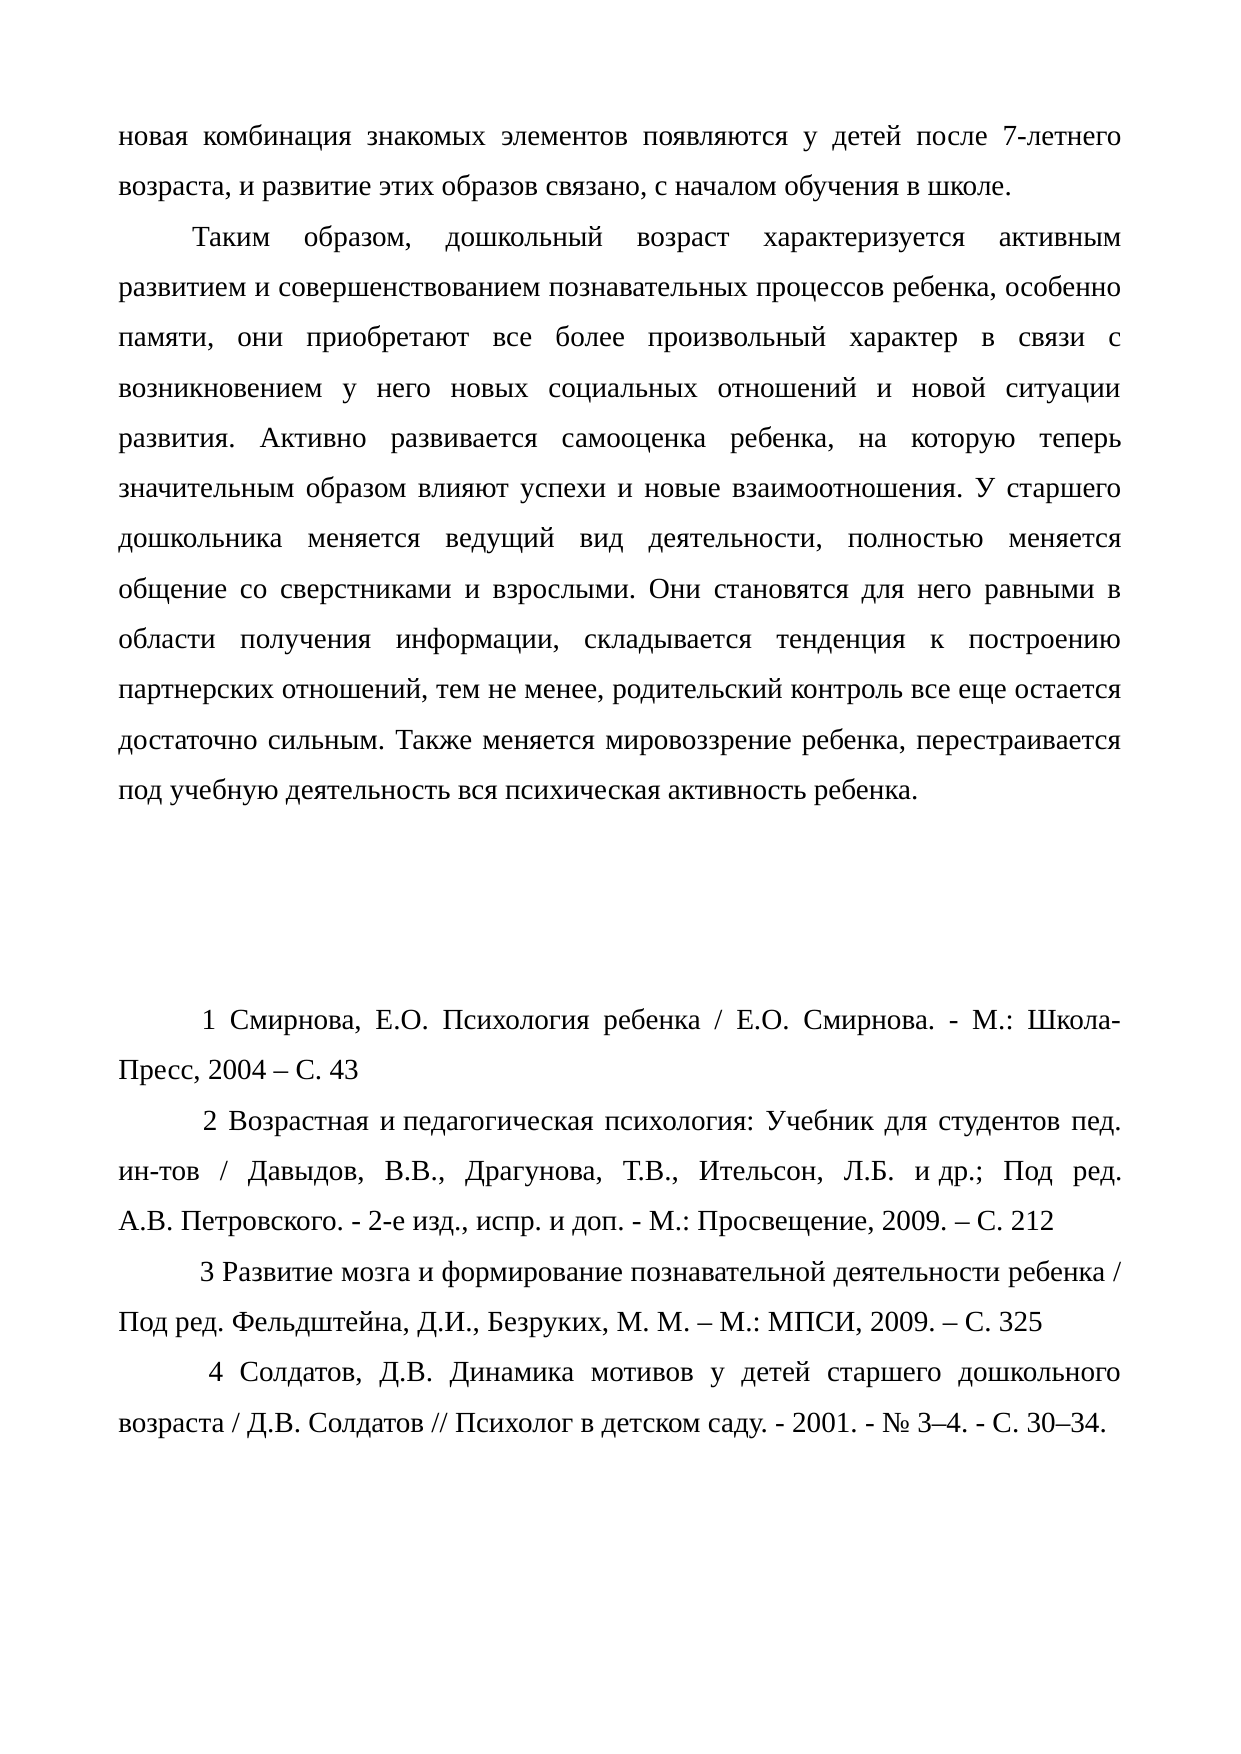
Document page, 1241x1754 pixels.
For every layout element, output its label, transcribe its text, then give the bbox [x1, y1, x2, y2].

text 4 Солдатов, Д.В. Динамика мотивов у детей старшего дошкольного возраста / Д.В. Солдатов // Психолог в детском саду. - 2001. - № 3–4. - С. 30–34. [118, 1354, 1122, 1438]
text 1 Смирнова, Е.О. Психология ребенка / Е.О. Смирнова. - М.: Школа-Пресс, 2004 – С. 43 [118, 1002, 1122, 1086]
text 3 Развитие мозга и формирование познавательной деятельности ребенка / Под ред. Фельдштейна, Д.И., Безруких, М. М. – М.: МПСИ, 2009. – С. 325 [118, 1254, 1122, 1338]
text 2 Возрастная и педагогическая психология: Учебник для студентов пед. ин-тов / Давыдов, В.В., Драгунова, Т.В., Ительсон, Л.Б. и др.; Под ред. А.В. Петровского. - 2-е изд., испр. и доп. - М.: Просвещение, 2009. – С. 212 [118, 1103, 1122, 1237]
text новая комбинация знакомых элементов появляются у детей после 7-летнего возраста, и развитие этих образов связано, с началом обучения в школе. [118, 118, 1122, 202]
text Таким образом, дошкольный возраст характеризуется активным развитием и совершенствованием познавательных процессов ребенка, особенно памяти, они приобретают все более произвольный характер в связи с возникновением у него новых социальных отношений и новой ситуации развития. Активно развивается самооценка ребенка, на которую теперь значительным образом влияют успехи и новые взаимоотношения. У старшего дошкольника меняется ведущий вид деятельности, полностью меняется общение со сверстниками и взрослыми. Они становятся для него равными в области получения информации, складывается тенденция к построению партнерских отношений, тем не менее, родительский контроль все еще остается достаточно сильным. Также меняется мировоззрение ребенка, перестраивается под учебную деятельность вся психическая активность ребенка. [118, 219, 1122, 806]
